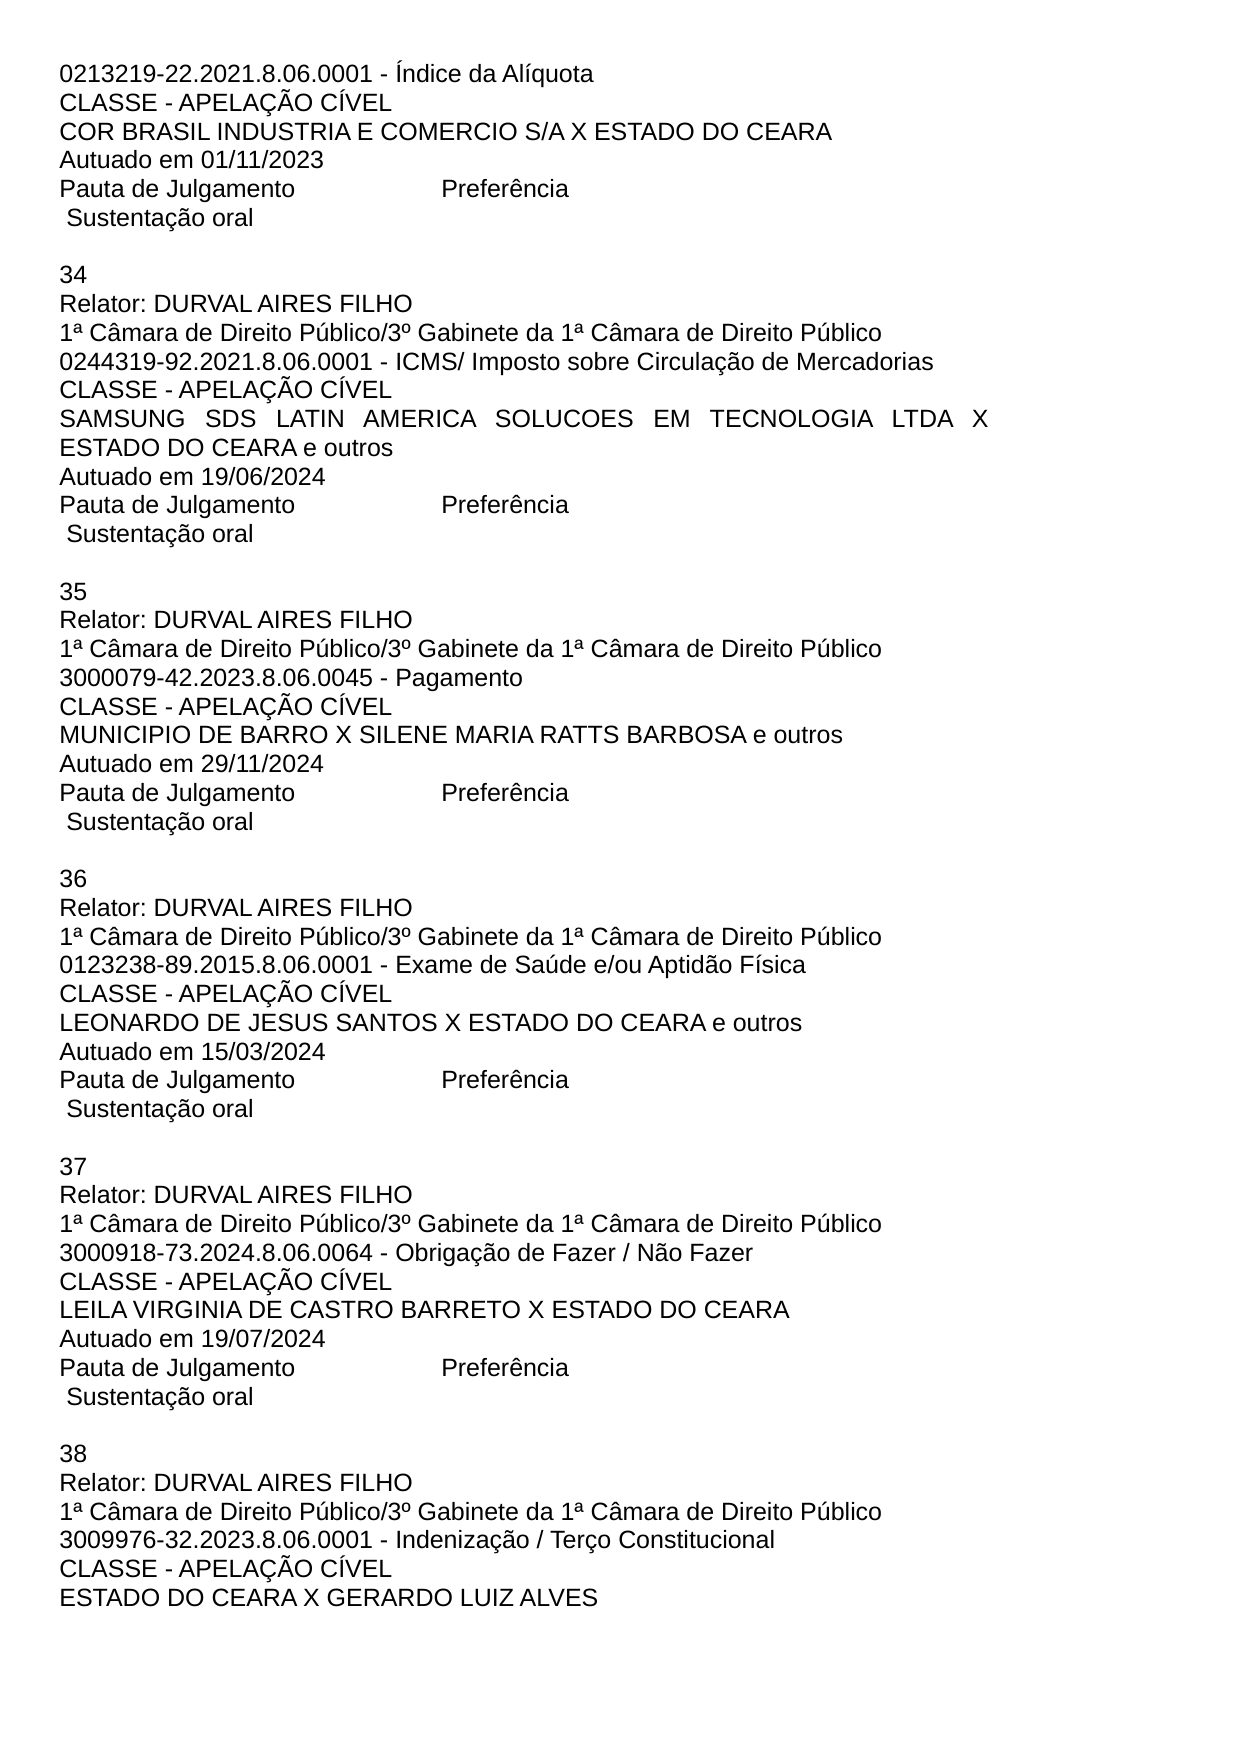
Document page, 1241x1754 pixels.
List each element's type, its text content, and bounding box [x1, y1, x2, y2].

text Sustentação oral [59, 1094, 989, 1123]
text 1ª Câmara de Direito Público/3º Gabinete da 1ª Câmara de Direito Público [59, 634, 989, 663]
text Autuado em 15/03/2024 [59, 1037, 989, 1065]
text 1ª Câmara de Direito Público/3º Gabinete da 1ª Câmara de Direito Público [59, 318, 989, 347]
text Sustentação oral [59, 203, 989, 232]
text Sustentação oral [59, 1382, 989, 1410]
text CLASSE - APELAÇÃO CÍVEL [59, 692, 989, 720]
text Autuado em 19/06/2024 [59, 462, 989, 490]
text SAMSUNG SDS LATIN AMERICA SOLUCOES EM TECNOLOGIA LTDA X ESTADO DO CEARA e outros [59, 404, 989, 462]
text Relator: DURVAL AIRES FILHO [59, 289, 989, 318]
text CLASSE - APELAÇÃO CÍVEL [59, 1267, 989, 1295]
text CLASSE - APELAÇÃO CÍVEL [59, 375, 989, 404]
text Sustentação oral [59, 807, 989, 835]
text CLASSE - APELAÇÃO CÍVEL [59, 88, 989, 117]
text 37 [59, 1152, 989, 1180]
text 36 [59, 864, 989, 893]
text 3000918-73.2024.8.06.0064 - Obrigação de Fazer / Não Fazer [59, 1238, 989, 1267]
text 0244319-92.2021.8.06.0001 - ICMS/ Imposto sobre Circulação de Mercadorias [59, 347, 989, 375]
text Sustentação oral [59, 519, 989, 548]
text 3000079-42.2023.8.06.0045 - Pagamento [59, 663, 989, 692]
text CLASSE - APELAÇÃO CÍVEL [59, 979, 989, 1008]
text Relator: DURVAL AIRES FILHO [59, 893, 989, 922]
text Pauta de Julgamento Preferência [59, 778, 989, 807]
text Autuado em 29/11/2024 [59, 749, 989, 778]
text Pauta de Julgamento Preferência [59, 174, 989, 203]
text 0213219-22.2021.8.06.0001 - Índice da Alíquota [59, 59, 989, 88]
text 0123238-89.2015.8.06.0001 - Exame de Saúde e/ou Aptidão Física [59, 950, 989, 979]
text Pauta de Julgamento Preferência [59, 490, 989, 519]
text CLASSE - APELAÇÃO CÍVEL [59, 1554, 989, 1583]
text Pauta de Julgamento Preferência [59, 1353, 989, 1382]
text COR BRASIL INDUSTRIA E COMERCIO S/A X ESTADO DO CEARA [59, 117, 989, 145]
text LEONARDO DE JESUS SANTOS X ESTADO DO CEARA e outros [59, 1008, 989, 1037]
text 1ª Câmara de Direito Público/3º Gabinete da 1ª Câmara de Direito Público [59, 922, 989, 950]
text LEILA VIRGINIA DE CASTRO BARRETO X ESTADO DO CEARA [59, 1295, 989, 1324]
text MUNICIPIO DE BARRO X SILENE MARIA RATTS BARBOSA e outros [59, 720, 989, 749]
text 35 [59, 577, 989, 605]
text Autuado em 19/07/2024 [59, 1324, 989, 1353]
text ESTADO DO CEARA X GERARDO LUIZ ALVES [59, 1583, 989, 1612]
text Relator: DURVAL AIRES FILHO [59, 605, 989, 634]
text 1ª Câmara de Direito Público/3º Gabinete da 1ª Câmara de Direito Público [59, 1497, 989, 1525]
text 3009976-32.2023.8.06.0001 - Indenização / Terço Constitucional [59, 1525, 989, 1554]
text Pauta de Julgamento Preferência [59, 1065, 989, 1094]
text Relator: DURVAL AIRES FILHO [59, 1180, 989, 1209]
text 1ª Câmara de Direito Público/3º Gabinete da 1ª Câmara de Direito Público [59, 1209, 989, 1238]
text Autuado em 01/11/2023 [59, 145, 989, 174]
text 38 [59, 1439, 989, 1468]
text 34 [59, 260, 989, 289]
text Relator: DURVAL AIRES FILHO [59, 1468, 989, 1497]
